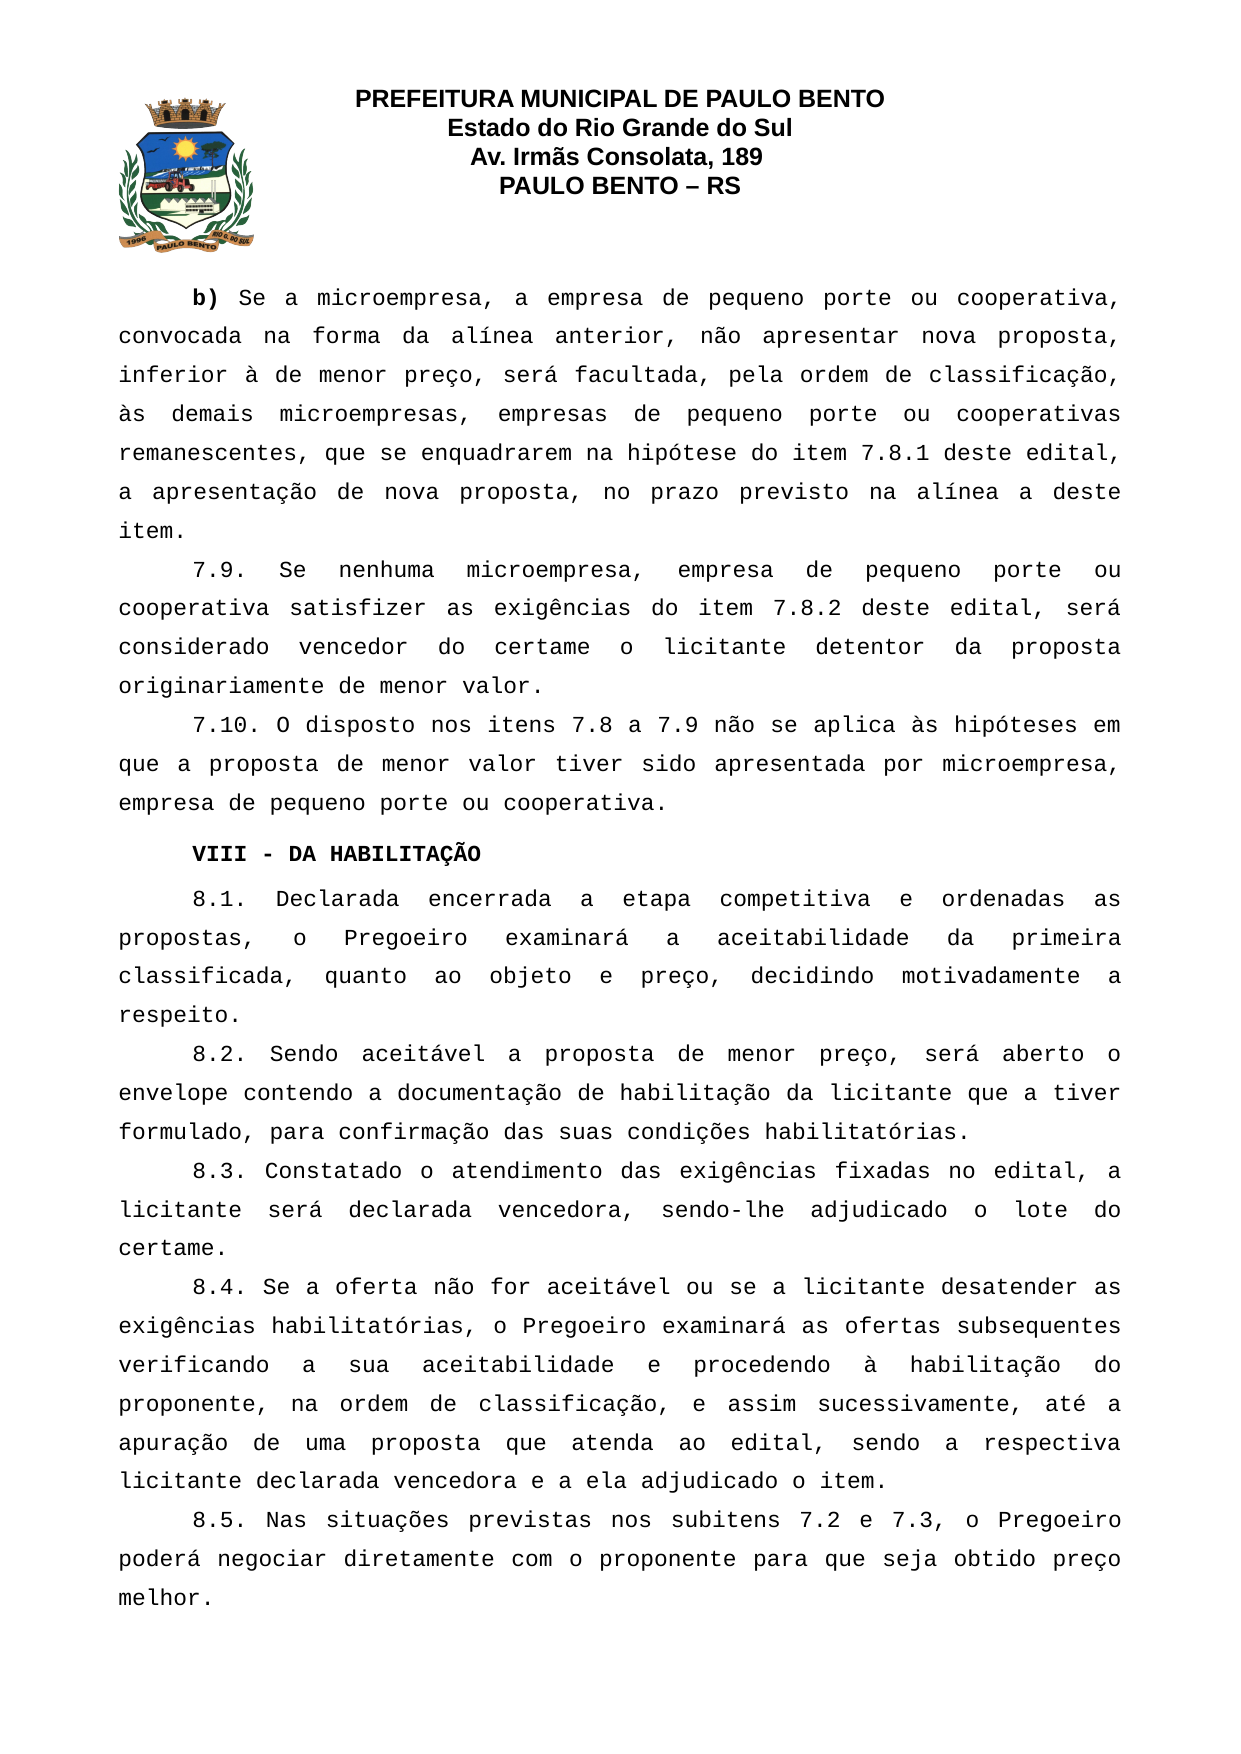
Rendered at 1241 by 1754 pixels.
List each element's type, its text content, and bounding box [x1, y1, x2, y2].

text 8.5. Nas situações previstas nos subitens 7.2 e 7.3, o Pregoeiro poderá negociar diretamente com o proponente para que seja obtido preço melhor. [118, 1509, 1122, 1612]
text b) Se a microempresa, a empresa de pequeno porte ou cooperativa, convocada na forma da alínea anterior, não apresentar nova proposta, inferior à de menor preço, será facultada, pela ordem de classificação, às demais microempresas, empresas de pequeno porte ou cooperativas remanescentes, que se enquadrarem na hipótese do item 7.8.1 deste edital, a apresentação de nova proposta, no prazo previsto na alínea a deste item. [118, 286, 1122, 545]
text 8.4. Se a oferta não for aceitável ou se a licitante desatender as exigências habilitatórias, o Pregoeiro examinará as ofertas subsequentes verificando a sua aceitabilidade e procedendo à habilitação do proponente, na ordem de classificação, e assim sucessivamente, até a apuração de uma proposta que atenda ao edital, sendo a respectiva licitante declarada vencedora e a ela adjudicado o item. [118, 1276, 1122, 1496]
picture [118, 97, 254, 253]
text 8.3. Constatado o atendimento das exigências fixadas no edital, a licitante será declarada vencedora, sendo-lhe adjudicado o lote do certame. [118, 1159, 1122, 1263]
text 8.1. Declarada encerrada a etapa competitiva e ordenadas as propostas, o Pregoeiro examinará a aceitabilidade da primeira classificada, quanto ao objeto e preço, decidindo motivadamente a respeito. [118, 887, 1122, 1029]
text VIII - DA HABILITAÇÃO [118, 842, 1122, 868]
text 7.9. Se nenhuma microempresa, empresa de pequeno porte ou cooperativa satisfizer as exigências do item 7.8.2 deste edital, será considerado vencedor do certame o licitante detentor da proposta originariamente de menor valor. [118, 558, 1122, 700]
text 8.2. Sendo aceitável a proposta de menor preço, será aberto o envelope contendo a documentação de habilitação da licitante que a tiver formulado, para confirmação das suas condições habilitatórias. [118, 1042, 1122, 1146]
text 7.10. O disposto nos itens 7.8 a 7.9 não se aplica às hipóteses em que a proposta de menor valor tiver sido apresentada por microempresa, empresa de pequeno porte ou cooperativa. [118, 713, 1122, 817]
